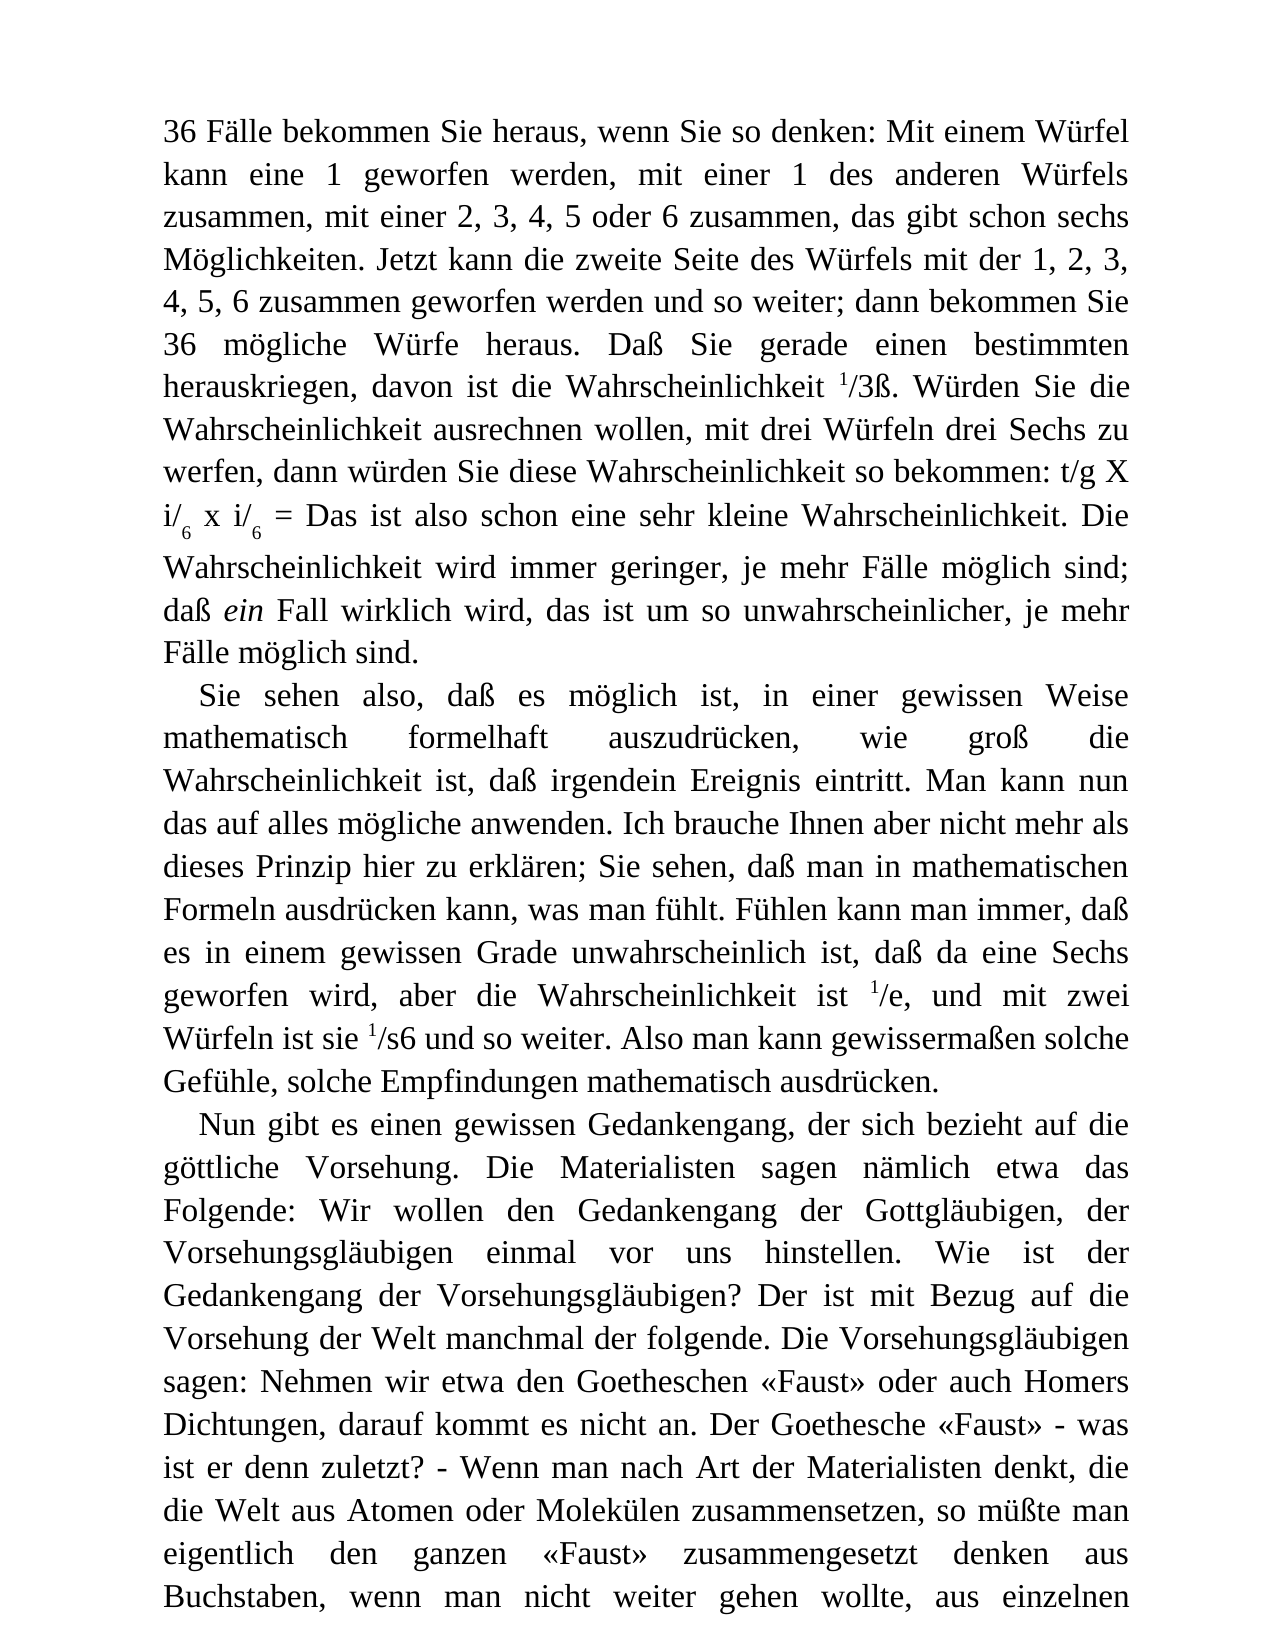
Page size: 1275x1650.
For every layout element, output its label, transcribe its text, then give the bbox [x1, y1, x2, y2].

text Sie sehen also, daß es möglich ist, in einer gewissen Weise mathematisch formelhaft auszudrücken, wie groß die Wahrscheinlichkeit ist, daß irgendein Ereignis eintritt. Man kann nun das auf alles mögliche anwenden. Ich brauche Ihnen aber nicht mehr als dieses Prinzip hier zu erklären; Sie sehen, daß man in mathematischen Formeln ausdrücken kann, was man fühlt. Fühlen kann man immer, daß es in einem gewissen Grade unwahrscheinlich ist, daß da eine Sechs geworfen wird, aber die Wahrscheinlichkeit ist 1/e, und mit zwei Würfeln ist sie 1/s6 und so weiter. Also man kann gewissermaßen solche Gefühle, solche Empfindungen mathematisch ausdrücken. [163, 675, 1130, 1099]
text Nun gibt es einen gewissen Gedankengang, der sich bezieht auf die göttliche Vorsehung. Die Materialisten sagen nämlich etwa das Folgende: Wir wollen den Gedankengang der Gottgläubigen, der Vorsehungsgläubigen einmal vor uns hinstellen. Wie ist der Gedankengang der Vorsehungsgläubigen? Der ist mit Bezug auf die Vorsehung der Welt manchmal der folgende. Die Vorsehungsgläubigen sagen: Nehmen wir etwa den Goetheschen «Faust» oder auch Homers Dichtungen, darauf kommt es nicht an. Der Goethesche «Faust» - was ist er denn zuletzt? - Wenn man nach Art der Materialisten denkt, die die Welt aus Atomen oder Molekülen zusammensetzen, so müßte man eigentlich den ganzen «Faust» zusammengesetzt denken aus Buchstaben, wenn man nicht weiter gehen wollte, aus einzelnen [163, 1104, 1130, 1614]
text 36 Fälle bekommen Sie heraus, wenn Sie so denken: Mit einem Würfel kann eine 1 geworfen werden, mit einer 1 des anderen Würfels zusammen, mit einer 2, 3, 4, 5 oder 6 zusammen, das gibt schon sechs Möglichkeiten. Jetzt kann die zweite Seite des Würfels mit der 1, 2, 3, 4, 5, 6 zusammen geworfen werden und so weiter; dann bekommen Sie 36 mögliche Würfe heraus. Daß Sie gerade einen bestimmten herauskriegen, davon ist die Wahrscheinlichkeit 1/3ß. Würden Sie die Wahrscheinlichkeit ausrechnen wollen, mit drei Würfeln drei Sechs zu werfen, dann würden Sie diese Wahrscheinlichkeit so bekommen: t/g X i/6 x i/6 = Das ist also schon eine sehr kleine Wahrscheinlichkeit. Die Wahrscheinlichkeit wird immer geringer, je mehr Fälle möglich sind; daß ein Fall wirklich wird, das ist um so unwahrscheinlicher, je mehr Fälle möglich sind. [163, 112, 1130, 671]
